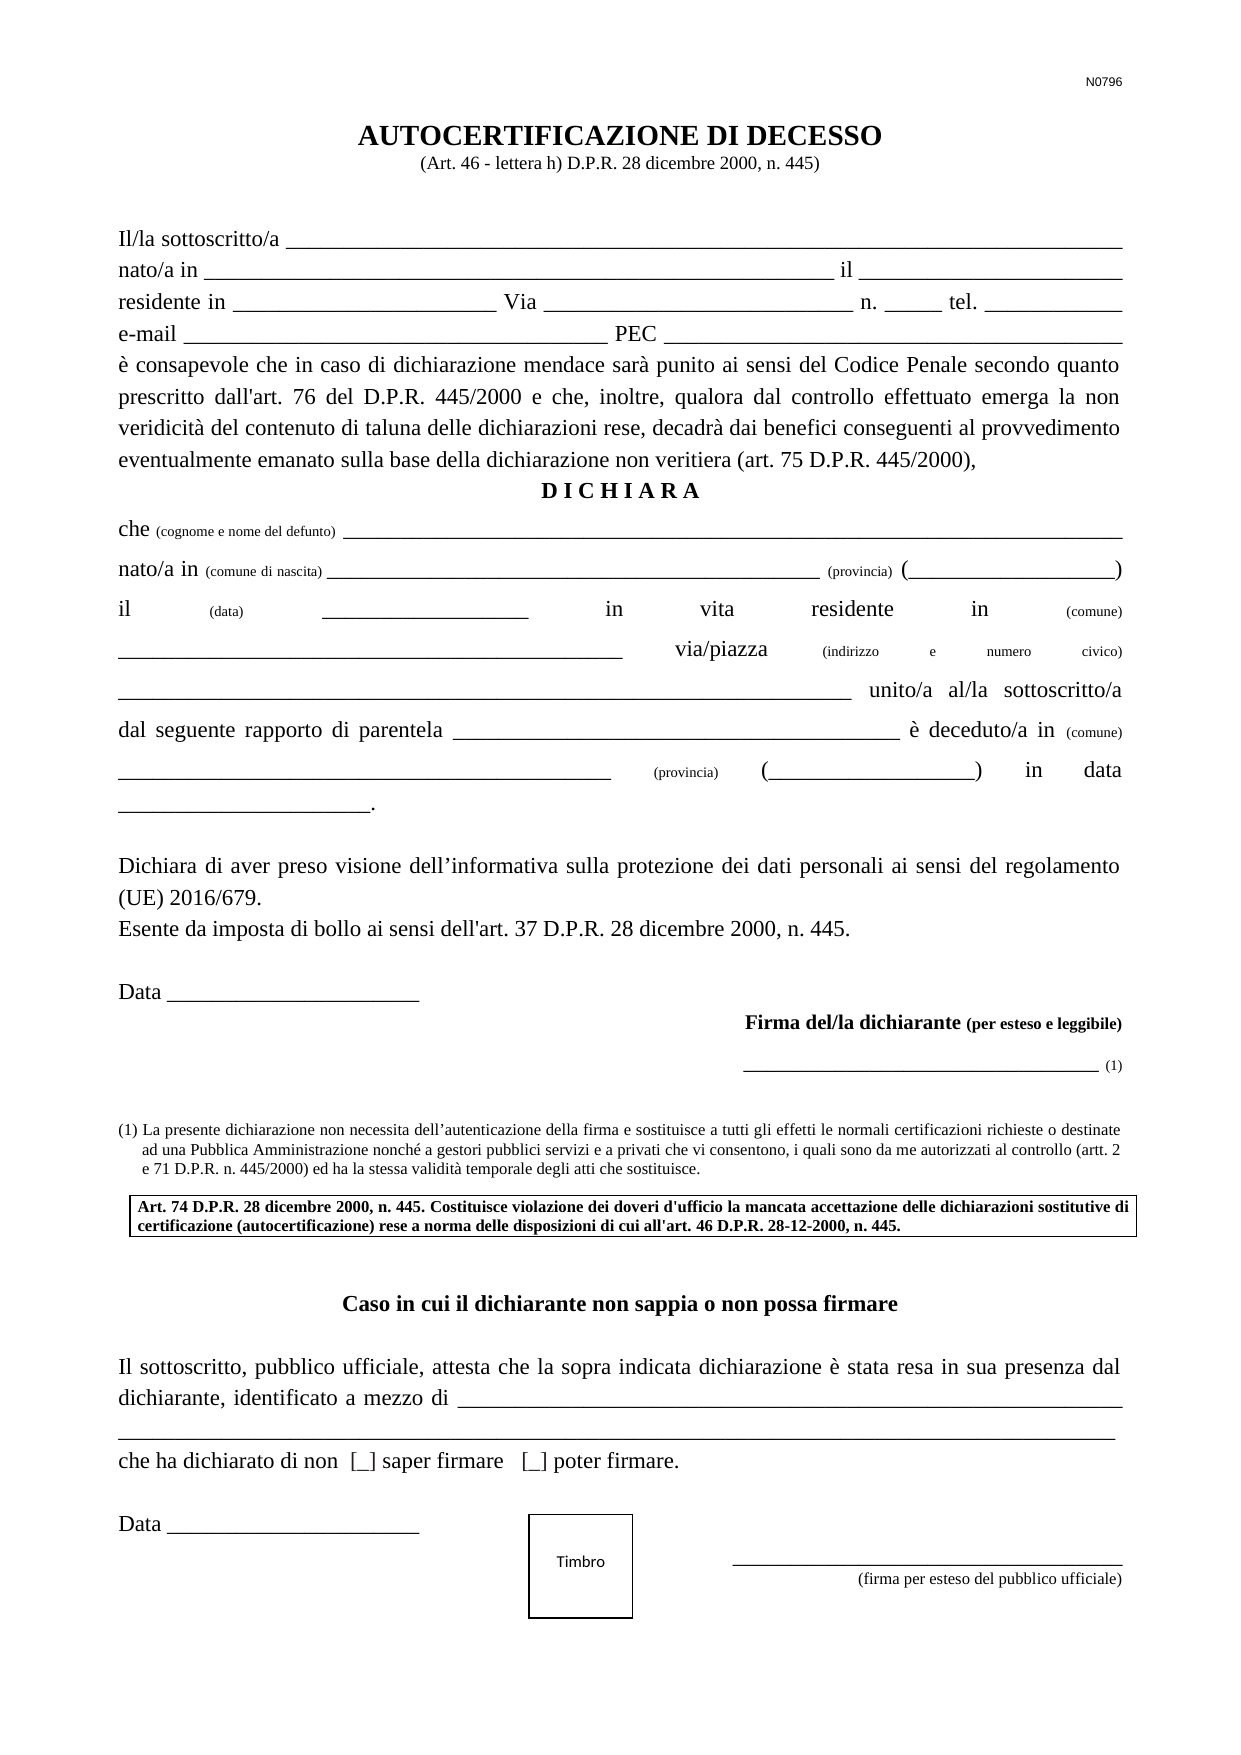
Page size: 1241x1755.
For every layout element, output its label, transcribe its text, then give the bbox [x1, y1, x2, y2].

text Esente da imposta di bollo ai sensi dell'art. 37 D.P.R. 28 dicembre 2000, n. 445. [118, 915, 1122, 942]
text AUTOCERTIFICAZIONE DI DECESSO [118, 118, 1122, 152]
text Data ______________________ [118, 978, 1122, 1005]
text _______________________________ (1) [643, 1039, 1122, 1087]
text Firma del/la dichiarante (per esteso e leggibile) [718, 1010, 1122, 1034]
text [118, 1542, 528, 1568]
text (1) La presente dichiarazione non necessita dell’autenticazione della firma e sostituisce a tutti gli effetti le normali certificazioni richieste o destinate ad una Pubblica Amministrazione nonché a gestori pubblici servizi e a privati che vi consentono, i quali sono da me autorizzati al controllo (artt. 2 e 71 D.P.R. n. 445/2000) ed ha la stessa validità temporale degli atti che sostituisce. [118, 1120, 1122, 1178]
text che (cognome e nome del defunto) ____________________________________________________________________ nato/a in (comune di nascita) ___________________________________________ (provincia) (__________________) il (data) __________________ in vita residente in (comune) ____________________________________________ via/piazza (indirizzo e numero civico) ________________________________________________________________ unito/a al/la sottoscritto/a dal seguente rapporto di parentela _______________________________________ è deceduto/a in (comune) ___________________________________________ (provincia) (__________________) in data ______________________. [118, 509, 1122, 815]
text Il sottoscritto, pubblico ufficiale, attesta che la sopra indicata dichiarazione è stata resa in sua presenza dal dichiarante, identificato a mezzo di __________________________________________________________ _______________________________________________________________________________________ che ha dichiarato di non [_] saper firmare [_] poter firmare. [118, 1353, 1122, 1474]
text [118, 1568, 528, 1588]
text Dichiara di aver preso visione dell’informativa sulla protezione dei dati personali ai sensi del regolamento (UE) 2016/679. [118, 852, 1122, 910]
text __________________________________ [633, 1542, 1122, 1568]
text (firma per esteso del pubblico ufficiale) [633, 1568, 1122, 1588]
text D I C H I A R A [118, 477, 1122, 504]
text Il/la sottoscritto/a _________________________________________________________________________ nato/a in _______________________________________________________ il _______________________ residente in _______________________ Via ___________________________ n. _____ tel. ____________ e-mail _____________________________________ PEC ________________________________________ è consapevole che in caso di dichiarazione mendace sarà punito ai sensi del Codice Penale secondo quanto prescritto dall'art. 76 del D.P.R. 445/2000 e che, inoltre, qualora dal controllo effettuato emerga la non veridicità del contenuto di taluna delle dichiarazioni rese, decadrà dai benefici conseguenti al provvedimento eventualmente emanato sulla base della dichiarazione non veritiera (art. 75 D.P.R. 445/2000), [118, 225, 1122, 472]
text (Art. 46 - lettera h) D.P.R. 28 dicembre 2000, n. 445) [118, 152, 1122, 173]
text Caso in cui il dichiarante non sappia o non possa firmare [118, 1289, 1122, 1316]
text Data ______________________ [118, 1511, 1122, 1537]
table_header Art. 74 D.P.R. 28 dicembre 2000, n. 445. Costituisce violazione dei doveri d'ufficio la mancata accettazione delle dichiarazioni sostitutive di certificazione (autocertificazione) rese a norma delle disposizioni di cui all'art. 46 D.P.R. 28-12-2000, n. 445. [131, 1196, 1136, 1236]
